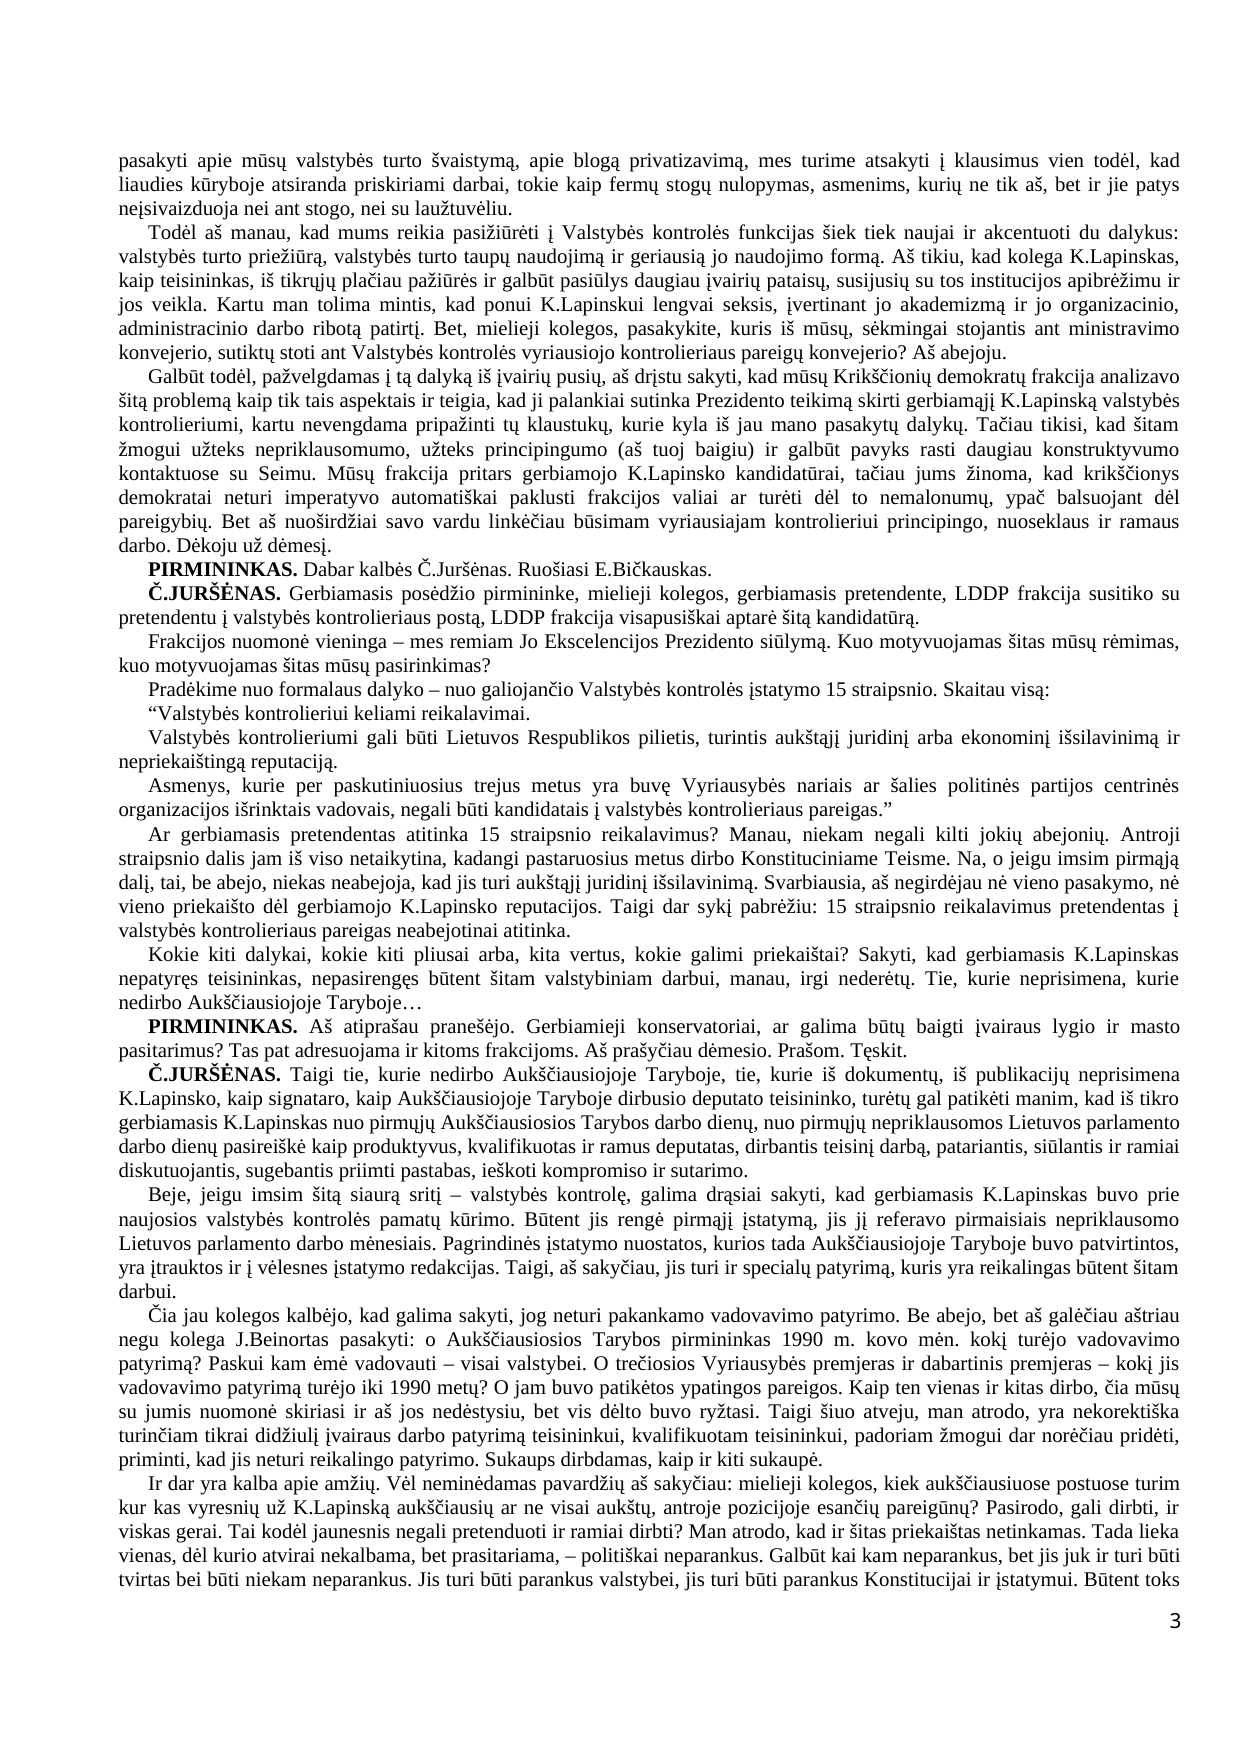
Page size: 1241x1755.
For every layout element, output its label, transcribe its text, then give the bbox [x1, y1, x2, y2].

text Todėl aš manau, kad mums reikia pasižiūrėti į Valstybės kontrolės funkcijas šiek tiek naujai ir akcentuoti du dalykus: valstybės turto priežiūrą, valstybės turto taupų naudojimą ir geriausią jo naudojimo formą. Aš tikiu, kad kolega K.Lapinskas, kaip teisininkas, iš tikrųjų plačiau pažiūrės ir galbūt pasiūlys daugiau įvairių pataisų, susijusių su tos institucijos apibrėžimu ir jos veikla. Kartu man tolima mintis, kad ponui K.Lapinskui lengvai seksis, įvertinant jo akademizmą ir jo organizacinio, administracinio darbo ribotą patirtį. Bet, mielieji kolegos, pasakykite, kuris iš mūsų, sėkmingai stojantis ant ministravimo konvejerio, sutiktų stoti ant Valstybės kontrolės vyriausiojo kontrolieriaus pareigų konvejerio? Aš abejoju. [118, 220, 1181, 364]
text Č.JURŠĖNAS. Taigi tie, kurie nedirbo Aukščiausiojoje Taryboje, tie, kurie iš dokumentų, iš publikacijų neprisimena K.Lapinsko, kaip signataro, kaip Aukščiausiojoje Taryboje dirbusio deputato teisininko, turėtų gal patikėti manim, kad iš tikro gerbiamasis K.Lapinskas nuo pirmųjų Aukščiausiosios Tarybos darbo dienų, nuo pirmųjų nepriklausomos Lietuvos parlamento darbo dienų pasireiškė kaip produktyvus, kvalifikuotas ir ramus deputatas, dirbantis teisinį darbą, patariantis, siūlantis ir ramiai diskutuojantis, sugebantis priimti pastabas, ieškoti kompromiso ir sutarimo. [118, 1062, 1181, 1182]
text PIRMININKAS. Dabar kalbės Č.Juršėnas. Ruošiasi E.Bičkauskas. [118, 557, 1181, 581]
text Galbūt todėl, pažvelgdamas į tą dalyką iš įvairių pusių, aš drįstu sakyti, kad mūsų Krikščionių demokratų frakcija analizavo šitą problemą kaip tik tais aspektais ir teigia, kad ji palankiai sutinka Prezidento teikimą skirti gerbiamąjį K.Lapinską valstybės kontrolieriumi, kartu nevengdama pripažinti tų klaustukų, kurie kyla iš jau mano pasakytų dalykų. Tačiau tikisi, kad šitam žmogui užteks nepriklausomumo, užteks principingumo (aš tuoj baigiu) ir galbūt pavyks rasti daugiau konstruktyvumo kontaktuose su Seimu. Mūsų frakcija pritars gerbiamojo K.Lapinsko kandidatūrai, tačiau jums žinoma, kad krikščionys demokratai neturi imperatyvo automatiškai paklusti frakcijos valiai ar turėti dėl to nemalonumų, ypač balsuojant dėl pareigybių. Bet aš nuoširdžiai savo vardu linkėčiau būsimam vyriausiajam kontrolieriui principingo, nuoseklaus ir ramaus darbo. Dėkoju už dėmesį. [118, 364, 1181, 557]
text Beje, jeigu imsim šitą siaurą sritį – valstybės kontrolę, galima drąsiai sakyti, kad gerbiamasis K.Lapinskas buvo prie naujosios valstybės kontrolės pamatų kūrimo. Būtent jis rengė pirmąjį įstatymą, jis jį referavo pirmaisiais nepriklausomo Lietuvos parlamento darbo mėnesiais. Pagrindinės įstatymo nuostatos, kurios tada Aukščiausiojoje Taryboje buvo patvirtintos, yra įtrauktos ir į vėlesnes įstatymo redakcijas. Taigi, aš sakyčiau, jis turi ir specialų patyrimą, kuris yra reikalingas būtent šitam darbui. [118, 1182, 1181, 1303]
text “Valstybės kontrolieriui keliami reikalavimai. [118, 701, 1181, 725]
text Čia jau kolegos kalbėjo, kad galima sakyti, jog neturi pakankamo vadovavimo patyrimo. Be abejo, bet aš galėčiau aštriau negu kolega J.Beinortas pasakyti: o Aukščiausiosios Tarybos pirmininkas 1990 m. kovo mėn. kokį turėjo vadovavimo patyrimą? Paskui kam ėmė vadovauti – visai valstybei. O trečiosios Vyriausybės premjeras ir dabartinis premjeras – kokį jis vadovavimo patyrimą turėjo iki 1990 metų? O jam buvo patikėtos ypatingos pareigos. Kaip ten vienas ir kitas dirbo, čia mūsų su jumis nuomonė skiriasi ir aš jos nedėstysiu, bet vis dėlto buvo ryžtasi. Taigi šiuo atveju, man atrodo, yra nekorektiška turinčiam tikrai didžiulį įvairaus darbo patyrimą teisininkui, kvalifikuotam teisininkui, padoriam žmogui dar norėčiau pridėti, priminti, kad jis neturi reikalingo patyrimo. Sukaups dirbdamas, kaip ir kiti sukaupė. [118, 1303, 1181, 1471]
text PIRMININKAS. Aš atiprašau pranešėjo. Gerbiamieji konservatoriai, ar galima būtų baigti įvairaus lygio ir masto pasitarimus? Tas pat adresuojama ir kitoms frakcijoms. Aš prašyčiau dėmesio. Prašom. Tęskit. [118, 1014, 1181, 1062]
text Frakcijos nuomonė vieninga – mes remiam Jo Ekscelencijos Prezidento siūlymą. Kuo motyvuojamas šitas mūsų rėmimas, kuo motyvuojamas šitas mūsų pasirinkimas? [118, 629, 1181, 677]
text Ir dar yra kalba apie amžių. Vėl neminėdamas pavardžių aš sakyčiau: mielieji kolegos, kiek aukščiausiuose postuose turim kur kas vyresnių už K.Lapinską aukščiausių ar ne visai aukštų, antroje pozicijoje esančių pareigūnų? Pasirodo, gali dirbti, ir viskas gerai. Tai kodėl jaunesnis negali pretenduoti ir ramiai dirbti? Man atrodo, kad ir šitas priekaištas netinkamas. Tada lieka vienas, dėl kurio atvirai nekalbama, bet prasitariama, – politiškai neparankus. Galbūt kai kam neparankus, bet jis juk ir turi būti tvirtas bei būti niekam neparankus. Jis turi būti parankus valstybei, jis turi būti parankus Konstitucijai ir įstatymui. Būtent toks [118, 1471, 1181, 1591]
text Asmenys, kurie per paskutiniuosius trejus metus yra buvę Vyriausybės nariais ar šalies politinės partijos centrinės organizacijos išrinktais vadovais, negali būti kandidatais į valstybės kontrolieriaus pareigas.” [118, 773, 1181, 821]
text Kokie kiti dalykai, kokie kiti pliusai arba, kita vertus, kokie galimi priekaištai? Sakyti, kad gerbiamasis K.Lapinskas nepatyręs teisininkas, nepasirengęs būtent šitam valstybiniam darbui, manau, irgi nederėtų. Tie, kurie neprisimena, kurie nedirbo Aukščiausiojoje Taryboje… [118, 942, 1181, 1014]
text Ar gerbiamasis pretendentas atitinka 15 straipsnio reikalavimus? Manau, niekam negali kilti jokių abejonių. Antroji straipsnio dalis jam iš viso netaikytina, kadangi pastaruosius metus dirbo Konstituciniame Teisme. Na, o jeigu imsim pirmąją dalį, tai, be abejo, niekas neabejoja, kad jis turi aukštąjį juridinį išsilavinimą. Svarbiausia, aš negirdėjau nė vieno pasakymo, nė vieno priekaišto dėl gerbiamojo K.Lapinsko reputacijos. Taigi dar sykį pabrėžiu: 15 straipsnio reikalavimus pretendentas į valstybės kontrolieriaus pareigas neabejotinai atitinka. [118, 821, 1181, 942]
text Pradėkime nuo formalaus dalyko – nuo galiojančio Valstybės kontrolės įstatymo 15 straipsnio. Skaitau visą: [118, 677, 1181, 701]
text Č.JURŠĖNAS. Gerbiamasis posėdžio pirmininke, mielieji kolegos, gerbiamasis pretendente, LDDP frakcija susitiko su pretendentu į valstybės kontrolieriaus postą, LDDP frakcija visapusiškai aptarė šitą kandidatūrą. [118, 581, 1181, 629]
text pasakyti apie mūsų valstybės turto švaistymą, apie blogą privatizavimą, mes turime atsakyti į klausimus vien todėl, kad liaudies kūryboje atsiranda priskiriami darbai, tokie kaip fermų stogų nulopymas, asmenims, kurių ne tik aš, bet ir jie patys neįsivaizduoja nei ant stogo, nei su laužtuvėliu. [118, 148, 1181, 220]
text Valstybės kontrolieriumi gali būti Lietuvos Respublikos pilietis, turintis aukštąjį juridinį arba ekonominį išsilavinimą ir nepriekaištingą reputaciją. [118, 725, 1181, 773]
